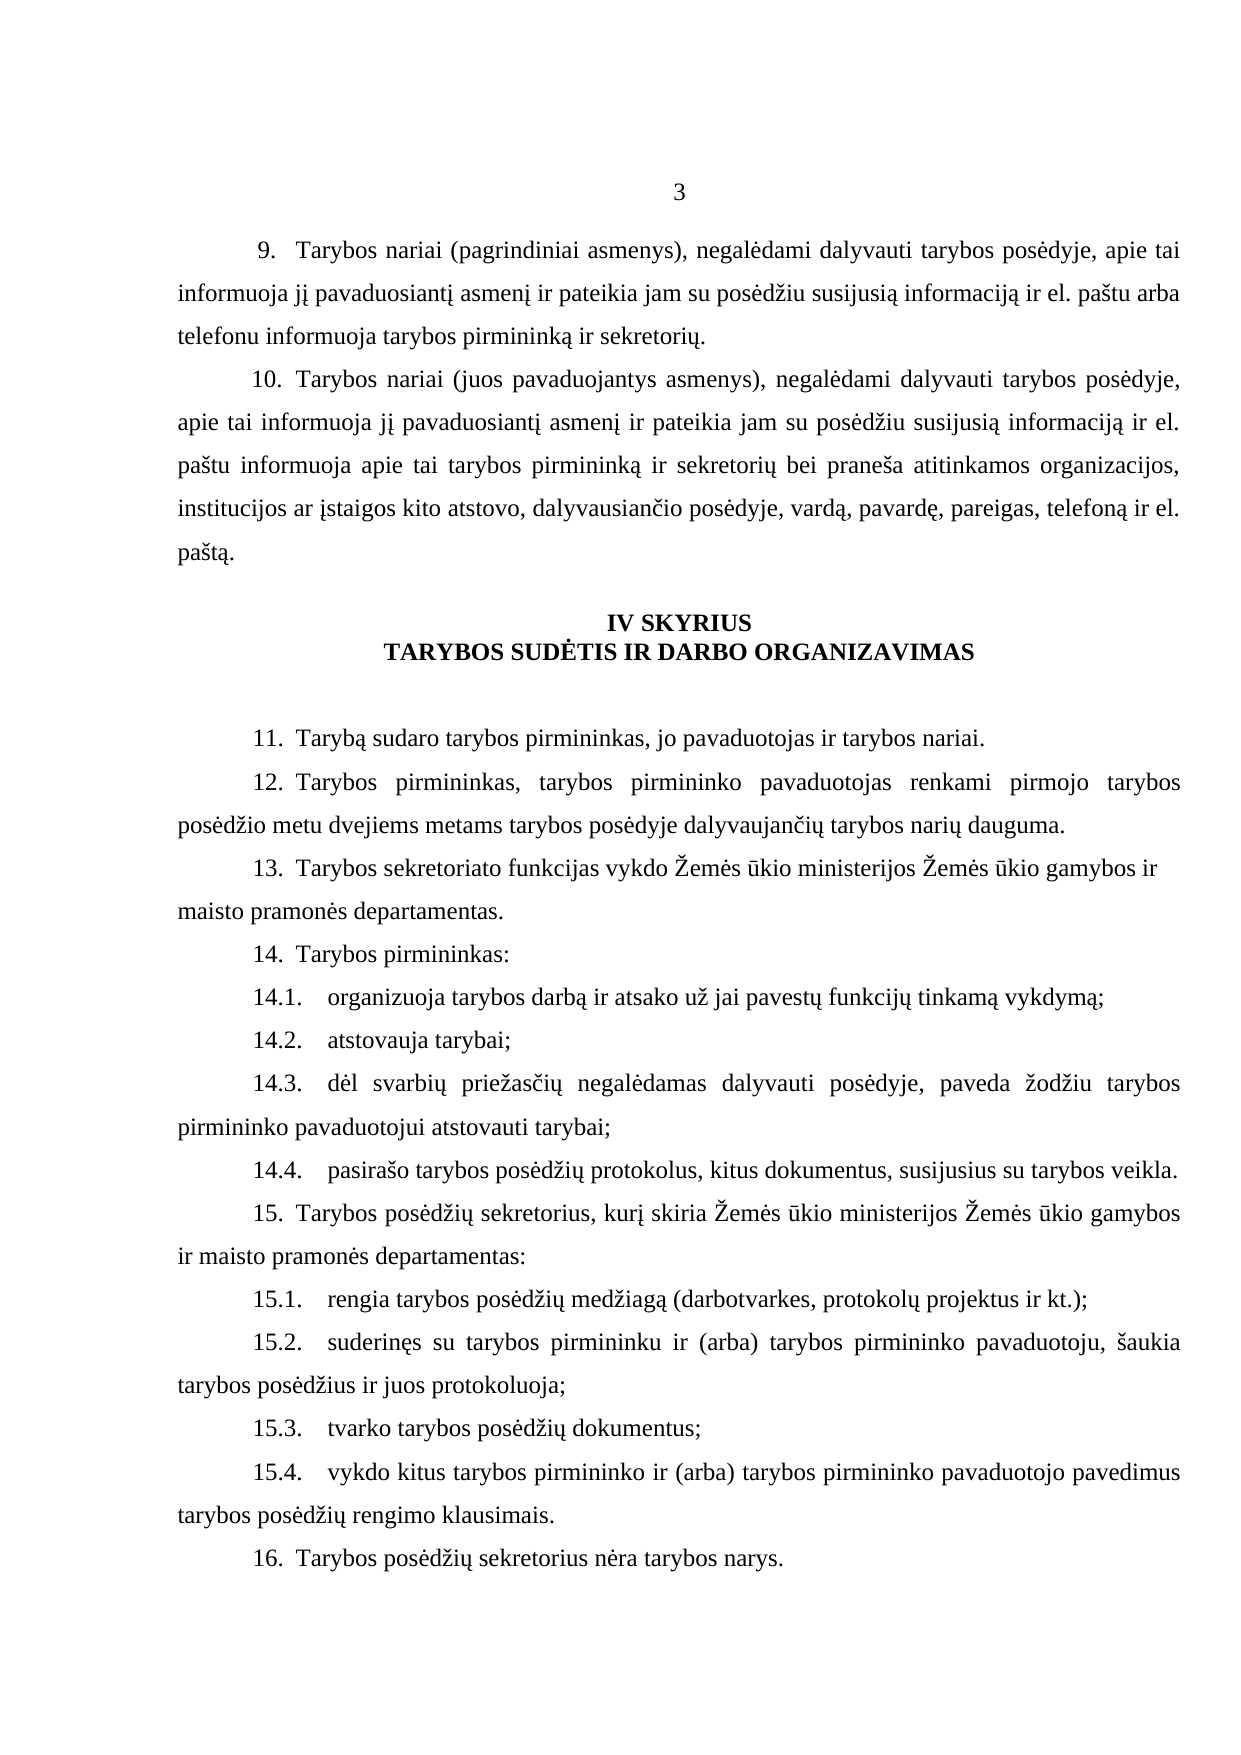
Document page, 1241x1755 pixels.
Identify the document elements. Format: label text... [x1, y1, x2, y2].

text 14.4. pasirašo tarybos posėdžių protokolus, kitus dokumentus, susijusius su tarybos veikla. [177, 1155, 1181, 1183]
text 14.3. dėl svarbių priežasčių negalėdamas dalyvauti posėdyje, paveda žodžiu tarybos pirmininko pavaduotojui atstovauti tarybai; [177, 1068, 1181, 1140]
text 10. Tarybos nariai (juos pavaduojantys asmenys), negalėdami dalyvauti tarybos posėdyje, apie tai informuoja jį pavaduosiantį asmenį ir pateikia jam su posėdžiu susijusią informaciją ir el. paštu informuoja apie tai tarybos pirmininką ir sekretorių bei praneša atitinkamos organizacijos, institucijos ar įstaigos kito atstovo, dalyvausiančio posėdyje, vardą, pavardę, pareigas, telefoną ir el. paštą. [177, 364, 1181, 565]
text 15.4. vykdo kitus tarybos pirmininko ir (arba) tarybos pirmininko pavaduotojo pavedimus tarybos posėdžių rengimo klausimais. [177, 1457, 1181, 1528]
text IV SKYRIUS [177, 608, 1181, 637]
text 14. Tarybos pirmininkas: [177, 939, 1181, 968]
text 15.1. rengia tarybos posėdžių medžiagą (darbotvarkes, protokolų projektus ir kt.); [177, 1284, 1181, 1313]
text 15. Tarybos posėdžių sekretorius, kurį skiria Žemės ūkio ministerijos Žemės ūkio gamybos ir maisto pramonės departamentas: [177, 1198, 1181, 1270]
text 15.2. suderinęs su tarybos pirmininku ir (arba) tarybos pirmininko pavaduotoju, šaukia tarybos posėdžius ir juos protokoluoja; [177, 1327, 1181, 1399]
text 13. Tarybos sekretoriato funkcijas vykdo Žemės ūkio ministerijos Žemės ūkio gamybos ir maisto pramonės departamentas. [177, 853, 1181, 925]
text 15.3. tvarko tarybos posėdžių dokumentus; [177, 1413, 1181, 1442]
text 16. Tarybos posėdžių sekretorius nėra tarybos narys. [177, 1543, 1181, 1572]
text 14.2. atstovauja tarybai; [177, 1025, 1181, 1054]
text 14.1. organizuoja tarybos darbą ir atsako už jai pavestų funkcijų tinkamą vykdymą; [177, 982, 1181, 1011]
text 11. Tarybą sudaro tarybos pirmininkas, jo pavaduotojas ir tarybos nariai. [177, 723, 1181, 752]
text 9. Tarybos nariai (pagrindiniai asmenys), negalėdami dalyvauti tarybos posėdyje, apie tai informuoja jį pavaduosiantį asmenį ir pateikia jam su posėdžiu susijusią informaciją ir el. paštu arba telefonu informuoja tarybos pirmininką ir sekretorių. [177, 235, 1181, 350]
text TARYBOS SUDĖTIS IR DARBO ORGANIZAVIMAS [177, 637, 1181, 666]
text 12. Tarybos pirmininkas, tarybos pirmininko pavaduotojas renkami pirmojo tarybos posėdžio metu dvejiems metams tarybos posėdyje dalyvaujančių tarybos narių dauguma. [177, 767, 1181, 838]
